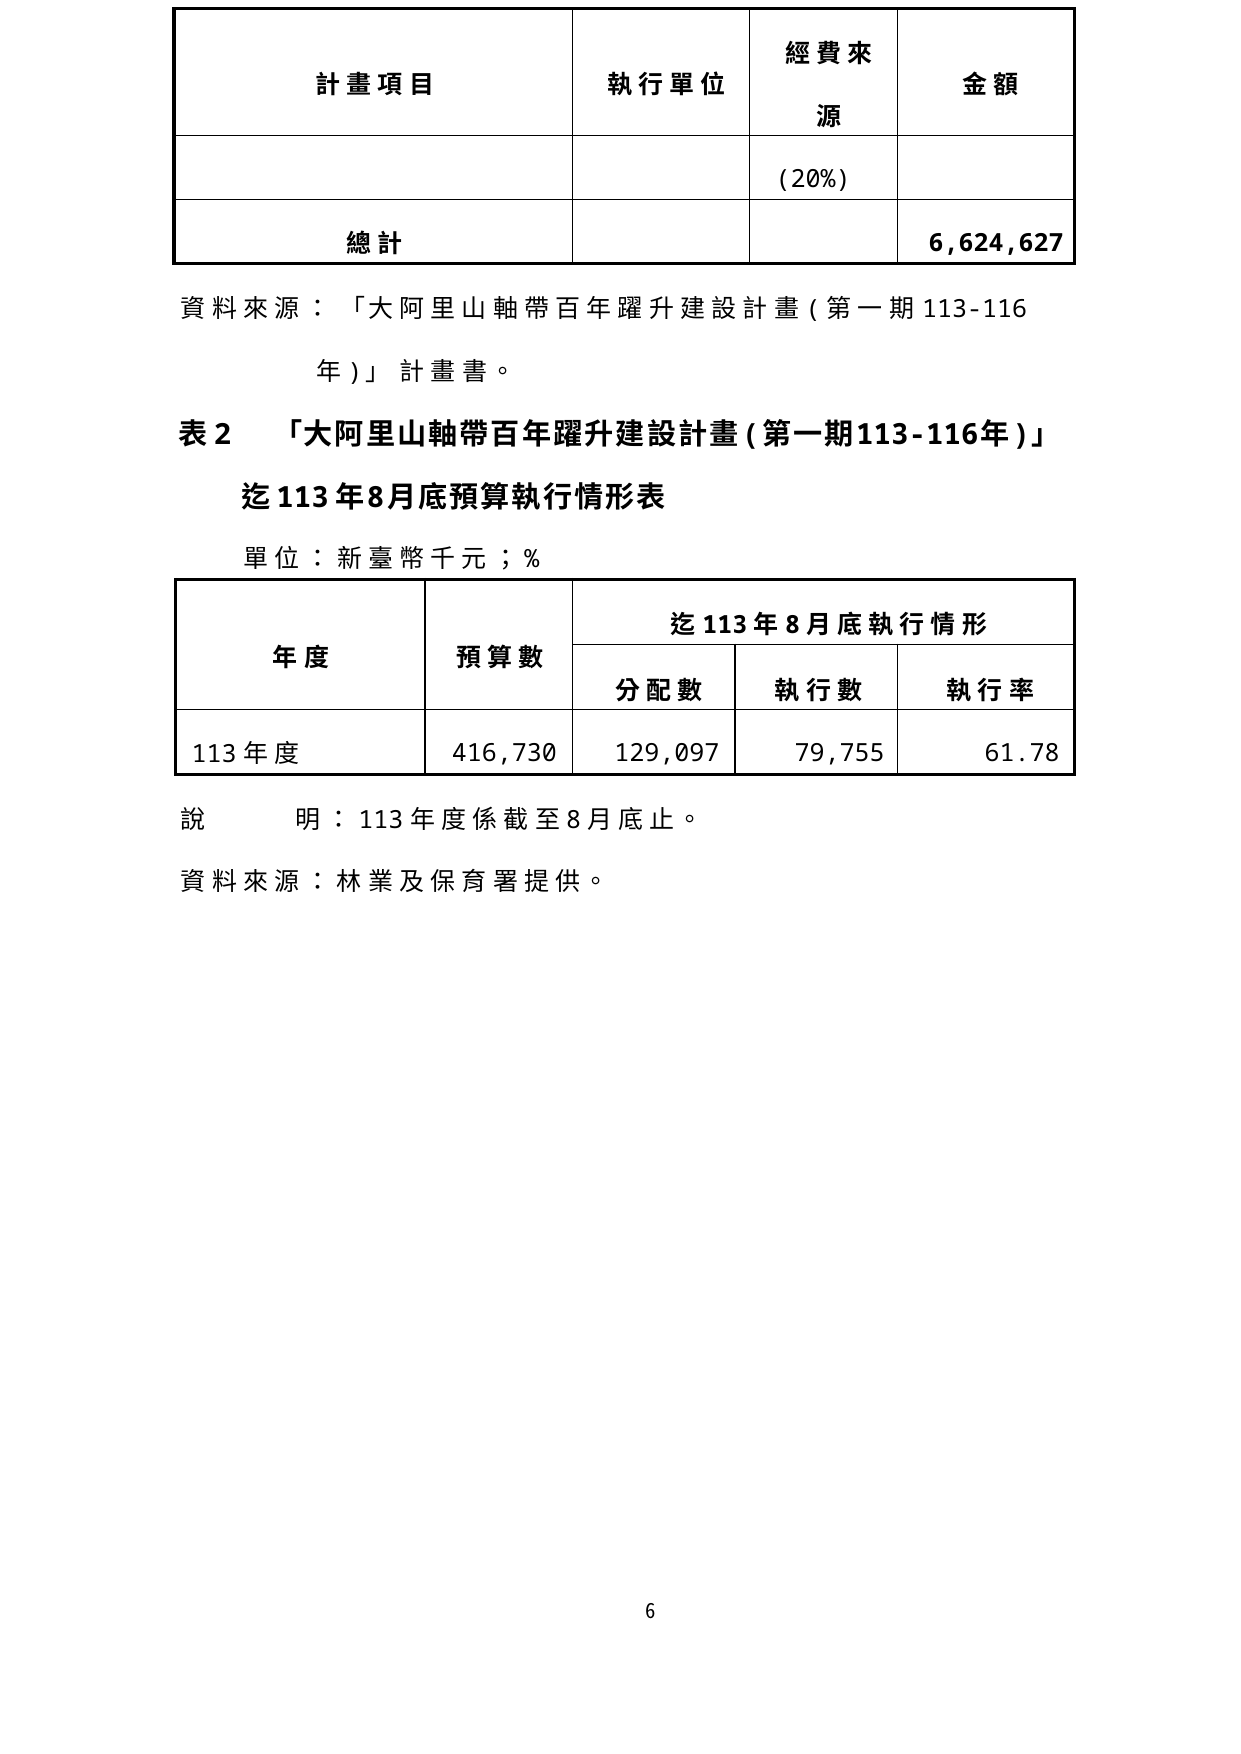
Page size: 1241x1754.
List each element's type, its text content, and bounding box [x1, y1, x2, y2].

table_cell 執行數 [736, 645, 897, 709]
text 資料來源：「大阿里山軸帶百年躍升建設計畫(第一期113-116年)」計畫書。 [163, 265, 1063, 390]
table_cell 執行率 [898, 645, 1073, 709]
table_header 迄113年8月底執行情形 [573, 581, 1073, 643]
table_header 計畫項目 [176, 10, 572, 135]
table_cell [573, 136, 749, 199]
table_cell 416,730 [426, 710, 572, 773]
text 表2 「大阿里山軸帶百年躍升建設計畫(第一期113-116年)」迄113年8月底預算執行情形表 單位：新臺幣千元；% [157, 390, 1063, 578]
table_header 經費來源 [750, 10, 897, 135]
table_cell [573, 200, 749, 262]
table_header 金額 [898, 10, 1073, 135]
table_cell (20%) [750, 136, 897, 199]
text 資料來源：林業及保育署提供。 [160, 838, 1063, 901]
table_cell [176, 136, 572, 199]
table_cell 113年度 [177, 710, 424, 773]
table_cell 129,097 [573, 710, 734, 773]
text 說 明：113年度係截至8月底止。 [160, 776, 1063, 838]
table_cell [898, 136, 1073, 199]
table_header 執行單位 [573, 10, 749, 135]
table_header 年度 [177, 581, 424, 709]
table_cell 總計 [176, 200, 572, 262]
table_cell 79,755 [736, 710, 897, 773]
table_header 預算數 [426, 581, 572, 709]
table_cell 6,624,627 [898, 200, 1073, 262]
table_cell 分配數 [573, 645, 734, 709]
table_cell 61.78 [898, 710, 1073, 773]
table_cell [750, 200, 897, 262]
